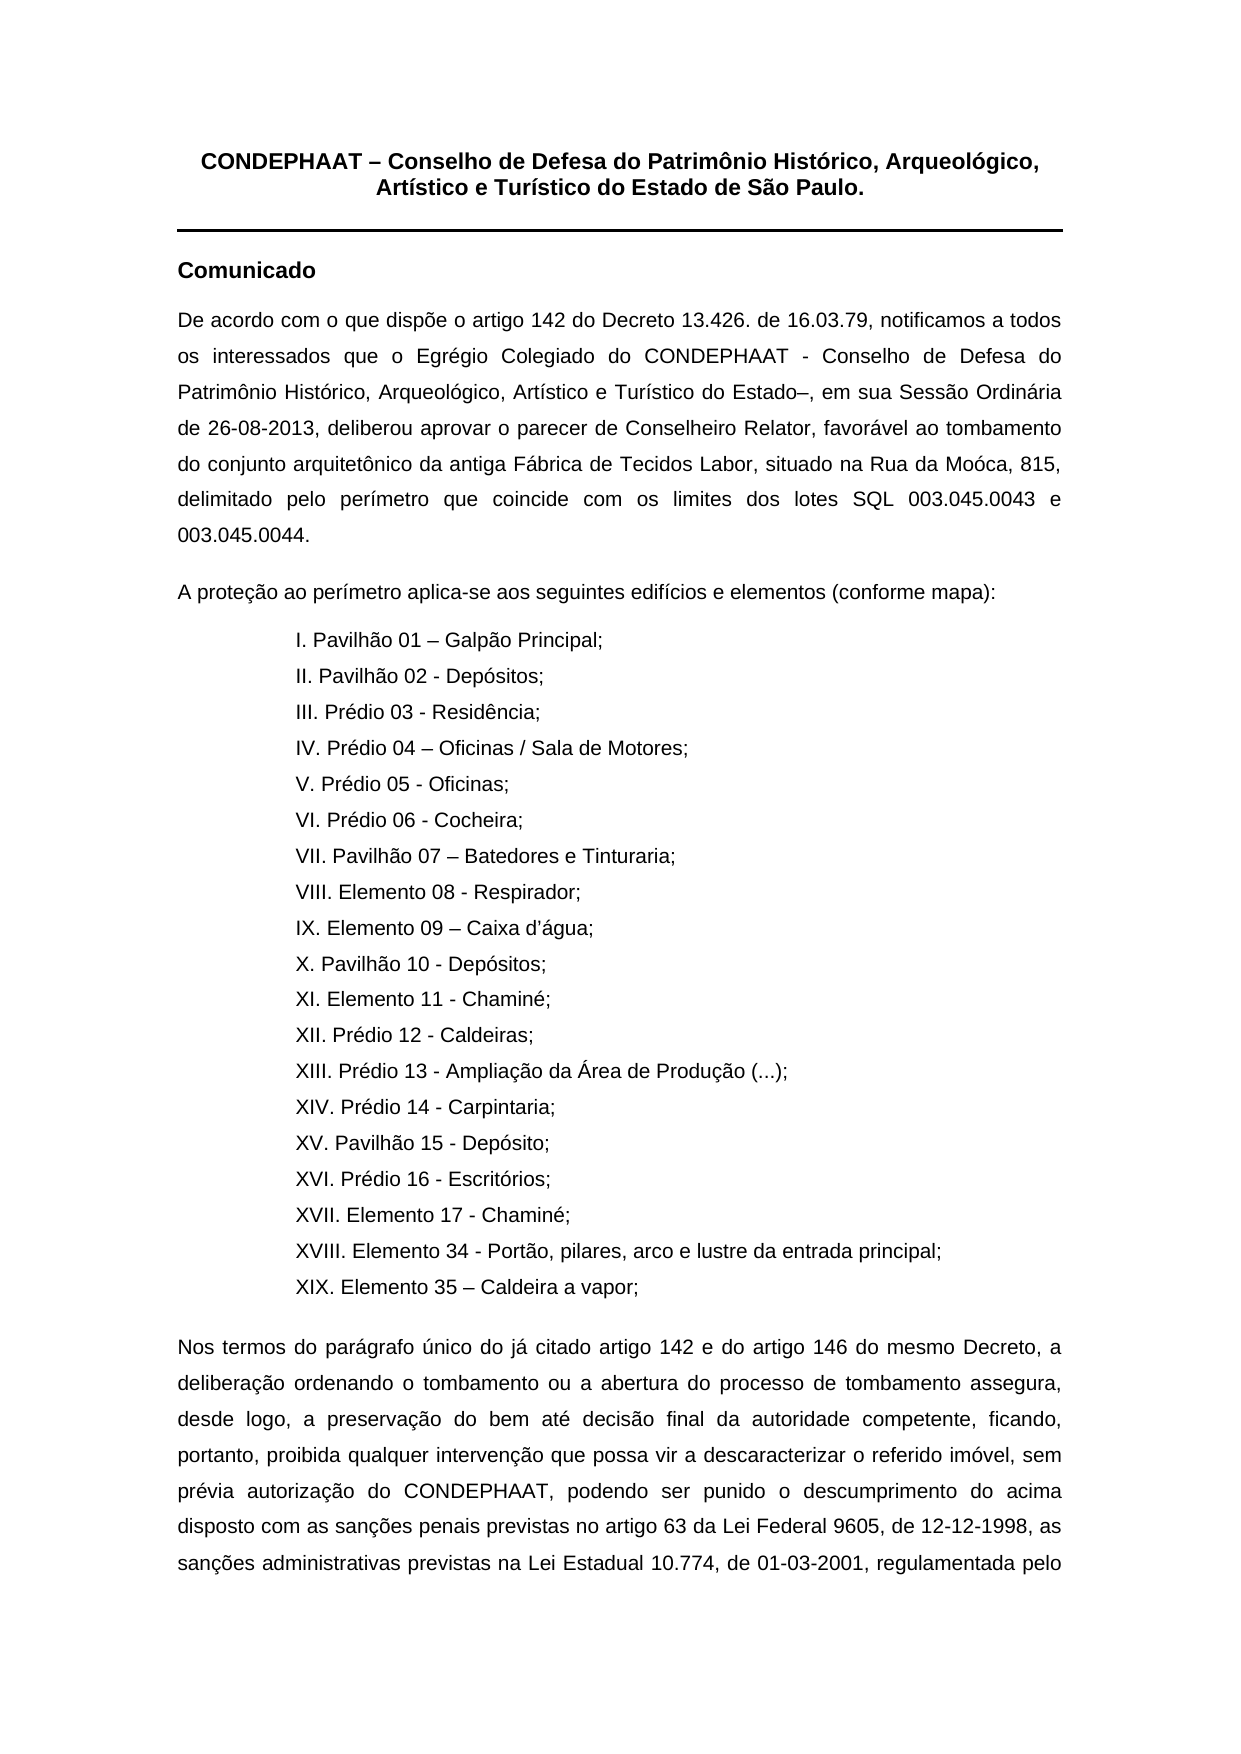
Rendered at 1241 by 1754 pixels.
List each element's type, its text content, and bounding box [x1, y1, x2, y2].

text III. Prédio 03 - Residência; [295, 700, 1063, 724]
text XII. Prédio 12 - Caldeiras; [295, 1023, 1063, 1047]
text XIV. Prédio 14 - Carpintaria; [295, 1095, 1063, 1119]
text X. Pavilhão 10 - Depósitos; [295, 951, 1063, 975]
text XVI. Prédio 16 - Escritórios; [295, 1167, 1063, 1191]
text XI. Elemento 11 - Chaminé; [295, 987, 1063, 1011]
text I. Pavilhão 01 – Galpão Principal; [295, 628, 1063, 652]
text II. Pavilhão 02 - Depósitos; [295, 664, 1063, 688]
text Nos termos do parágrafo único do já citado artigo 142 e do artigo 146 do mesmo Decreto, a deliberação ordenando o tombamento ou a abertura do processo de tombamento assegura, desde logo, a preservação do bem até decisão final da autoridade competente, ficando, portanto, proibida qualquer intervenção que possa vir a descaracterizar o referido imóvel, sem prévia autorização do CONDEPHAAT, podendo ser punido o descumprimento do acima disposto com as sanções penais previstas no artigo 63 da Lei Federal 9605, de 12-12-1998, as sanções administrativas previstas na Lei Estadual 10.774, de 01-03-2001, regulamentada pelo [177, 1335, 1063, 1574]
text IX. Elemento 09 – Caixa d’água; [295, 915, 1063, 939]
text XIII. Prédio 13 - Ampliação da Área de Produção (...); [295, 1059, 1063, 1083]
text V. Prédio 05 - Oficinas; [295, 772, 1063, 796]
text Comunicado [177, 257, 1063, 283]
text XVIII. Elemento 34 - Portão, pilares, arco e lustre da entrada principal; [295, 1239, 1063, 1263]
text XV. Pavilhão 15 - Depósito; [295, 1131, 1063, 1155]
text VI. Prédio 06 - Cocheira; [295, 808, 1063, 832]
text A proteção ao perímetro aplica-se aos seguintes edifícios e elementos (conforme mapa): [177, 580, 1063, 604]
text XVII. Elemento 17 - Chaminé; [295, 1203, 1063, 1227]
text IV. Prédio 04 – Oficinas / Sala de Motores; [295, 736, 1063, 760]
text XIX. Elemento 35 – Caldeira a vapor; [295, 1275, 1063, 1299]
text VII. Pavilhão 07 – Batedores e Tinturaria; [295, 843, 1063, 867]
text VIII. Elemento 08 - Respirador; [295, 879, 1063, 903]
text CONDEPHAAT – Conselho de Defesa do Patrimônio Histórico, Arqueológico, Artístico e Turístico do Estado de São Paulo. [177, 148, 1063, 200]
text De acordo com o que dispõe o artigo 142 do Decreto 13.426. de 16.03.79, notificamos a todos os interessados que o Egrégio Colegiado do CONDEPHAAT - Conselho de Defesa do Patrimônio Histórico, Arqueológico, Artístico e Turístico do Estado–, em sua Sessão Ordinária de 26-08-2013, deliberou aprovar o parecer de Conselheiro Relator, favorável ao tombamento do conjunto arquitetônico da antiga Fábrica de Tecidos Labor, situado na Rua da Moóca, 815, delimitado pelo perímetro que coincide com os limites dos lotes SQL 003.045.0043 e 003.045.0044. [177, 308, 1063, 547]
